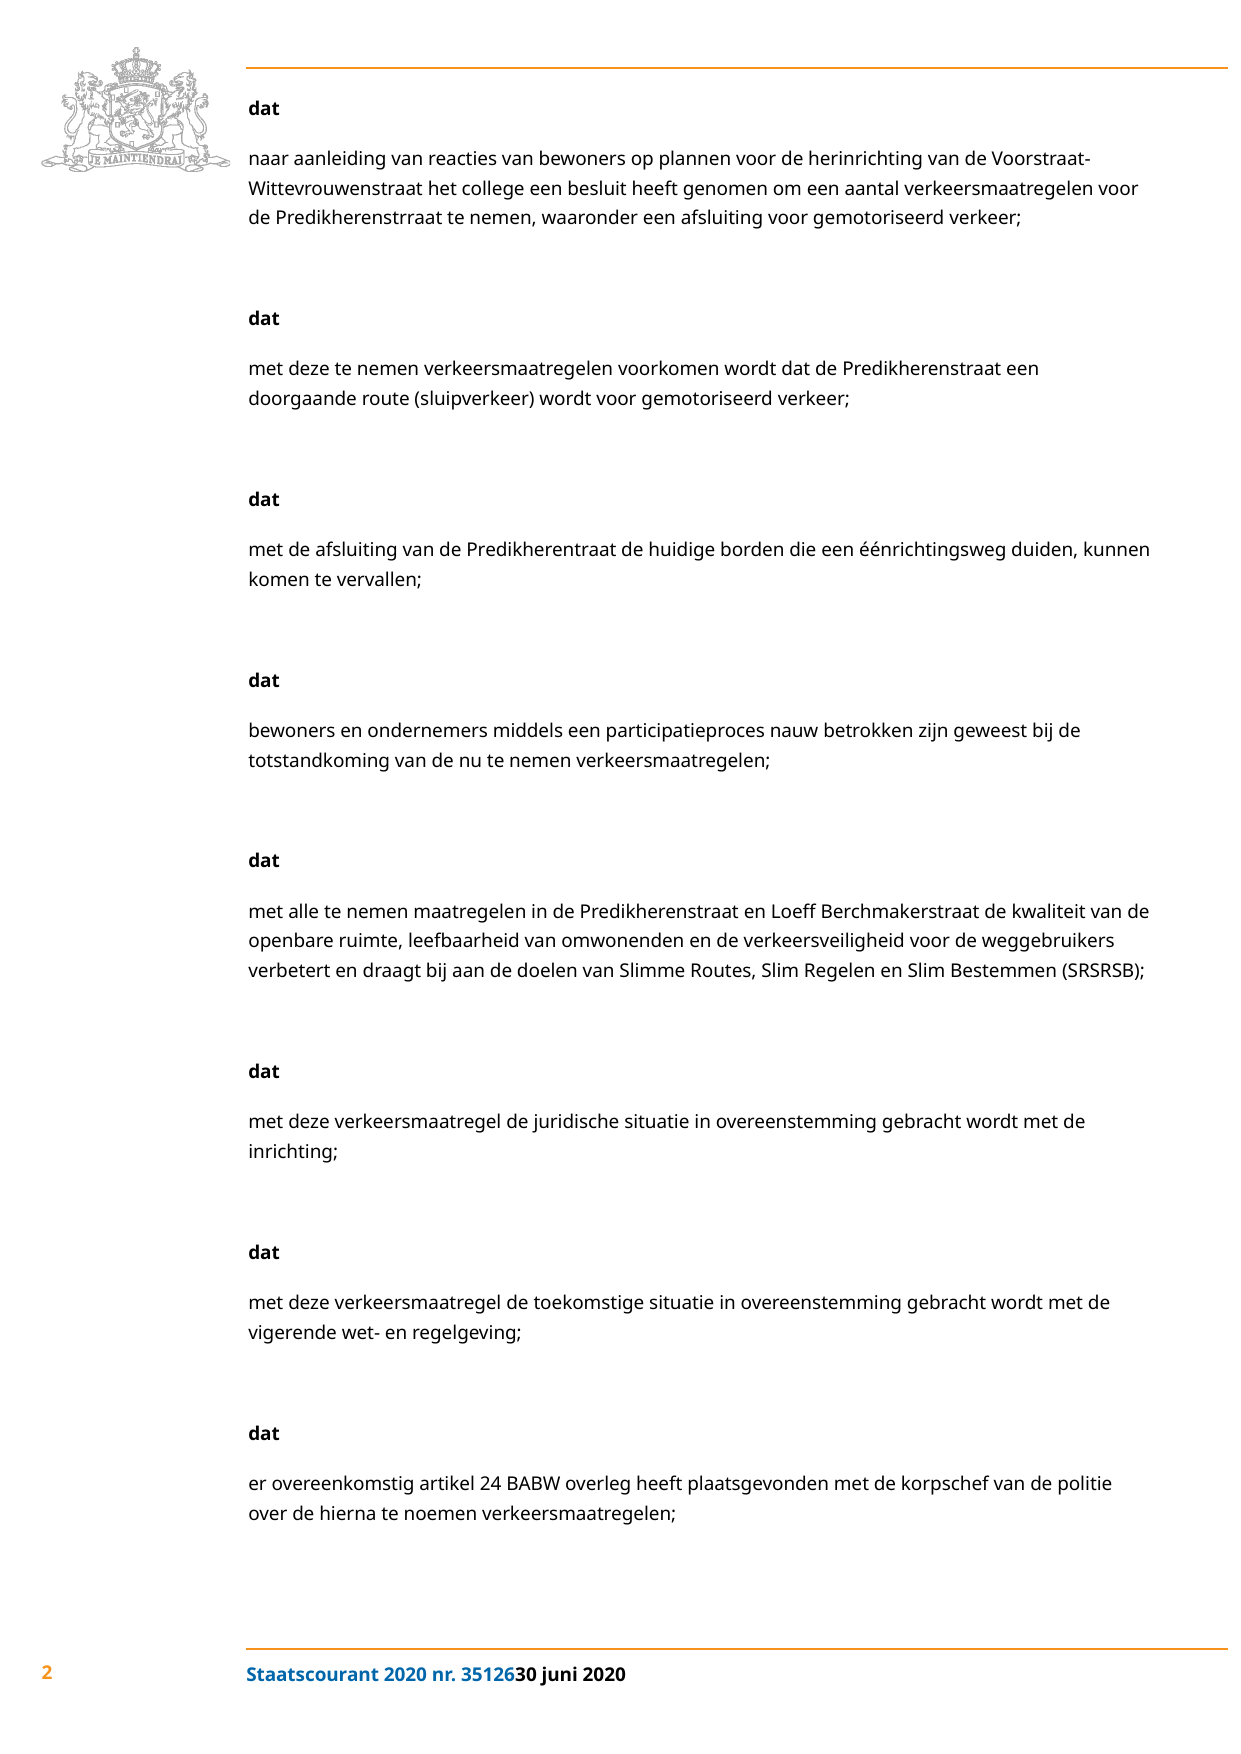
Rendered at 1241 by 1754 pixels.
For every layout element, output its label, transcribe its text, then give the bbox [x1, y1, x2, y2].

text dat [248, 1058, 1152, 1084]
text bewoners en ondernemers middels een participatieproces nauw betrokken zijn geweest bij de totstandkoming van de nu te nemen verkeersmaatregelen; [248, 717, 1152, 773]
text dat [248, 667, 1152, 693]
text dat [248, 486, 1152, 512]
picture [41, 47, 231, 172]
text er overeenkomstig artikel 24 BABW overleg heeft plaatsgevonden met de korpschef van de politie over de hierna te noemen verkeersmaatregelen; [248, 1470, 1152, 1526]
text met deze te nemen verkeersmaatregelen voorkomen wordt dat de Predikherenstraat een doorgaande route (sluipverkeer) wordt voor gemotoriseerd verkeer; [248, 356, 1152, 411]
text met deze verkeersmaatregel de juridische situatie in overeenstemming gebracht wordt met de inrichting; [248, 1108, 1152, 1164]
text naar aanleiding van reacties van bewoners op plannen voor de herinrichting van de Voorstraat-Wittevrouwenstraat het college een besluit heeft genomen om een aantal verkeersmaatregelen voor de Predikherenstrraat te nemen, waaronder een afsluiting voor gemotoriseerd verkeer; [248, 145, 1152, 230]
text met deze verkeersmaatregel de toekomstige situatie in overeenstemming gebracht wordt met de vigerende wet- en regelgeving; [248, 1289, 1152, 1345]
text met alle te nemen maatregelen in de Predikherenstraat en Loeff Berchmakerstraat de kwaliteit van de openbare ruimte, leefbaarheid van omwonenden en de verkeersveiligheid voor de weggebruikers verbetert en draagt bij aan de doelen van Slimme Routes, Slim Regelen en Slim Bestemmen (SRSRSB); [248, 898, 1152, 983]
text dat [248, 305, 1152, 331]
text dat [248, 848, 1152, 873]
text dat [248, 1239, 1152, 1265]
text dat [248, 95, 1152, 121]
text met de afsluiting van de Predikherentraat de huidige borden die een éénrichtingsweg duiden, kunnen komen te vervallen; [248, 536, 1152, 592]
text dat [248, 1420, 1152, 1446]
